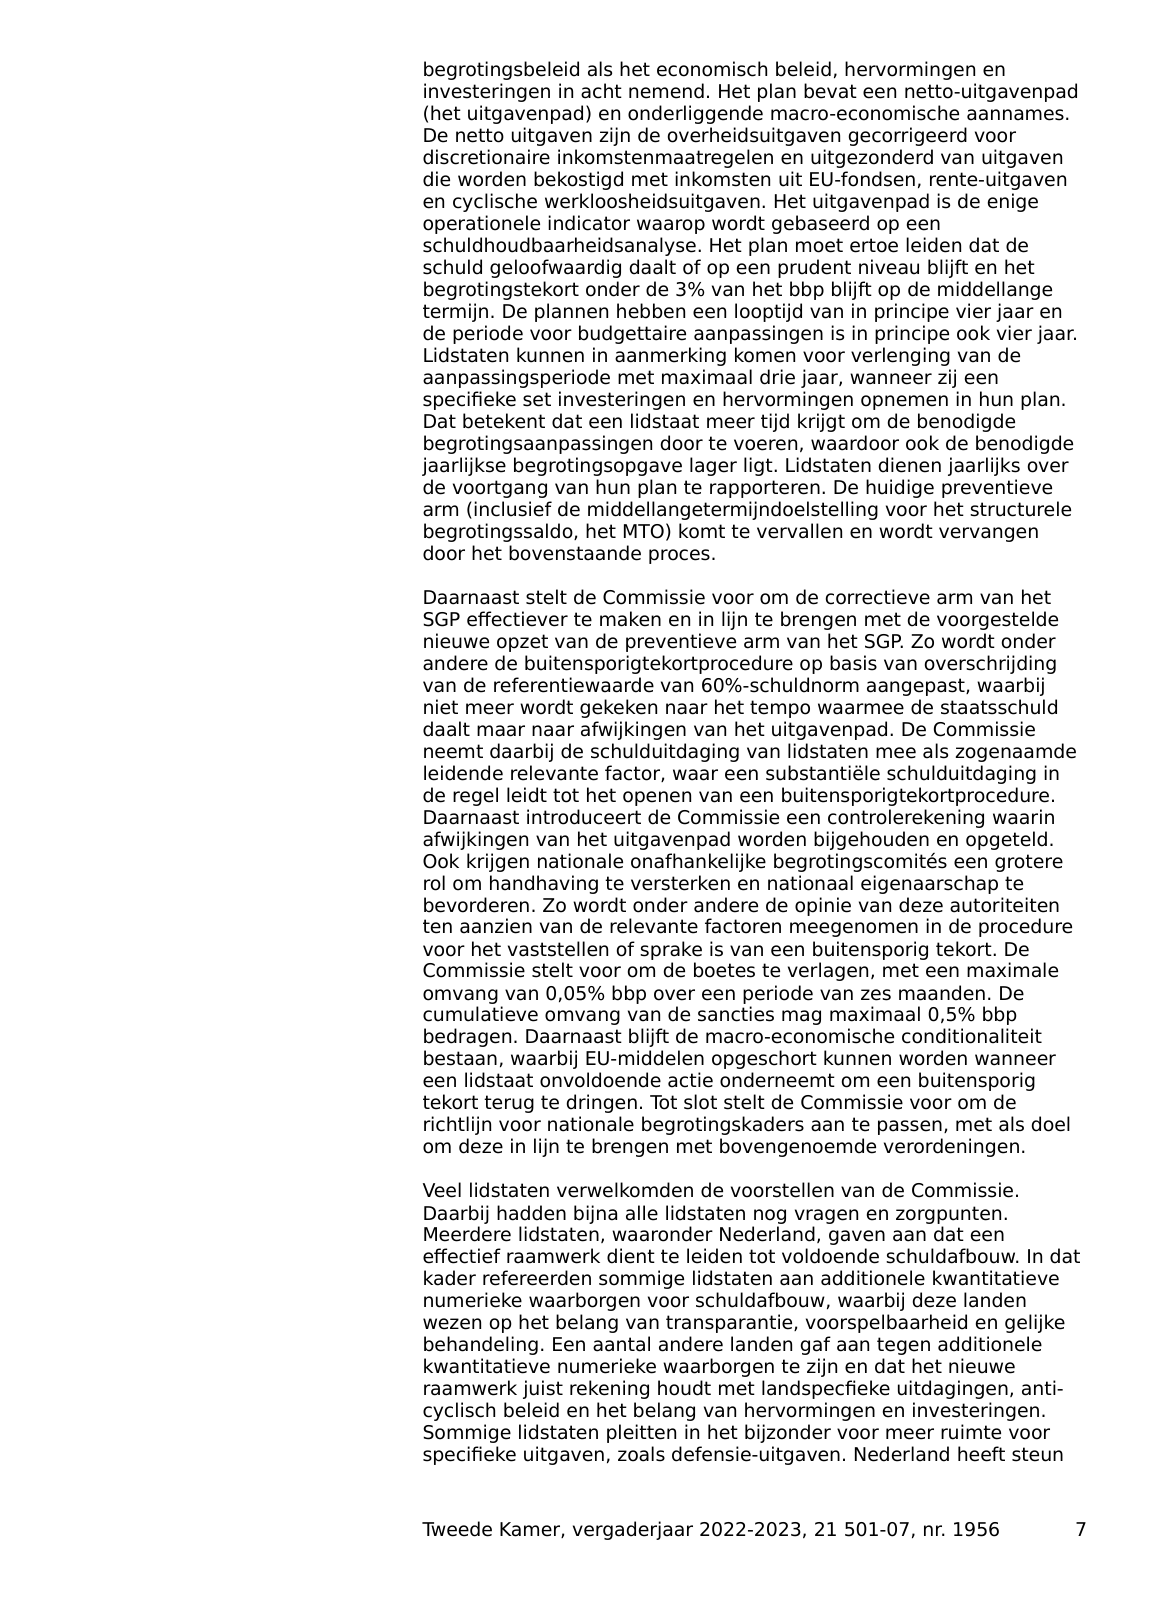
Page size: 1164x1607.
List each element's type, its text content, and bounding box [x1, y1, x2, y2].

text Daarnaast stelt de Commissie voor om de correctieve arm van het SGP effectiever te maken en in lijn te brengen met de voorgestelde nieuwe opzet van de preventieve arm van het SGP. Zo wordt onder andere de buitensporigtekortprocedure op basis van overschrijding van de referentiewaarde van 60%-schuldnorm aangepast, waarbij niet meer wordt gekeken naar het tempo waarmee de staatsschuld daalt maar naar afwijkingen van het uitgavenpad. De Commissie neemt daarbij de schulduitdaging van lidstaten mee als zogenaamde leidende relevante factor, waar een substantiële schulduitdaging in de regel leidt tot het openen van een buitensporigtekortprocedure. Daarnaast introduceert de Commissie een controlerekening waarin afwijkingen van het uitgavenpad worden bijgehouden en opgeteld. Ook krijgen nationale onafhankelijke begrotingscomités een grotere rol om handhaving te versterken en nationaal eigenaarschap te bevorderen. Zo wordt onder andere de opinie van deze autoriteiten ten aanzien van de relevante factoren meegenomen in de procedure voor het vaststellen of sprake is van een buitensporig tekort. De Commissie stelt voor om de boetes te verlagen, met een maximale omvang van 0,05% bbp over een periode van zes maanden. De cumulatieve omvang van de sancties mag maximaal 0,5% bbp bedragen. Daarnaast blijft de macro-economische conditionaliteit bestaan, waarbij EU-middelen opgeschort kunnen worden wanneer een lidstaat onvoldoende actie onderneemt om een buitensporig tekort terug te dringen. Tot slot stelt de Commissie voor om de richtlijn voor nationale begrotingskaders aan te passen, met als doel om deze in lijn te brengen met bovengenoemde verordeningen. [422, 587, 1087, 1158]
text Veel lidstaten verwelkomden de voorstellen van de Commissie. Daarbij hadden bijna alle lidstaten nog vragen en zorgpunten. Meerdere lidstaten, waaronder Nederland, gaven aan dat een effectief raamwerk dient te leiden tot voldoende schuldafbouw. In dat kader refereerden sommige lidstaten aan additionele kwantitatieve numerieke waarborgen voor schuldafbouw, waarbij deze landen wezen op het belang van transparantie, voorspelbaarheid en gelijke behandeling. Een aantal andere landen gaf aan tegen additionele kwantitatieve numerieke waarborgen te zijn en dat het nieuwe raamwerk juist rekening houdt met landspecfieke uitdagingen, anti-cyclisch beleid en het belang van hervormingen en investeringen. Sommige lidstaten pleitten in het bijzonder voor meer ruimte voor specifieke uitgaven, zoals defensie-uitgaven. Nederland heeft steun [422, 1180, 1087, 1466]
text begrotingsbeleid als het economisch beleid, hervormingen en investeringen in acht nemend. Het plan bevat een netto-uitgavenpad (het uitgavenpad) en onderliggende macro-economische aannames. De netto uitgaven zijn de overheidsuitgaven gecorrigeerd voor discretionaire inkomstenmaatregelen en uitgezonderd van uitgaven die worden bekostigd met inkomsten uit EU-fondsen, rente-uitgaven en cyclische werkloosheidsuitgaven. Het uitgavenpad is de enige operationele indicator waarop wordt gebaseerd op een schuldhoudbaarheidsanalyse. Het plan moet ertoe leiden dat de schuld geloofwaardig daalt of op een prudent niveau blijft en het begrotingstekort onder de 3% van het bbp blijft op de middellange termijn. De plannen hebben een looptijd van in principe vier jaar en de periode voor budgettaire aanpassingen is in principe ook vier jaar. Lidstaten kunnen in aanmerking komen voor verlenging van de aanpassingsperiode met maximaal drie jaar, wanneer zij een specifieke set investeringen en hervormingen opnemen in hun plan. Dat betekent dat een lidstaat meer tijd krijgt om de benodigde begrotingsaanpassingen door te voeren, waardoor ook de benodigde jaarlijkse begrotingsopgave lager ligt. Lidstaten dienen jaarlijks over de voortgang van hun plan te rapporteren. De huidige preventieve arm (inclusief de middellangetermijndoelstelling voor het structurele begrotingssaldo, het MTO) komt te vervallen en wordt vervangen door het bovenstaande proces. [422, 59, 1087, 564]
